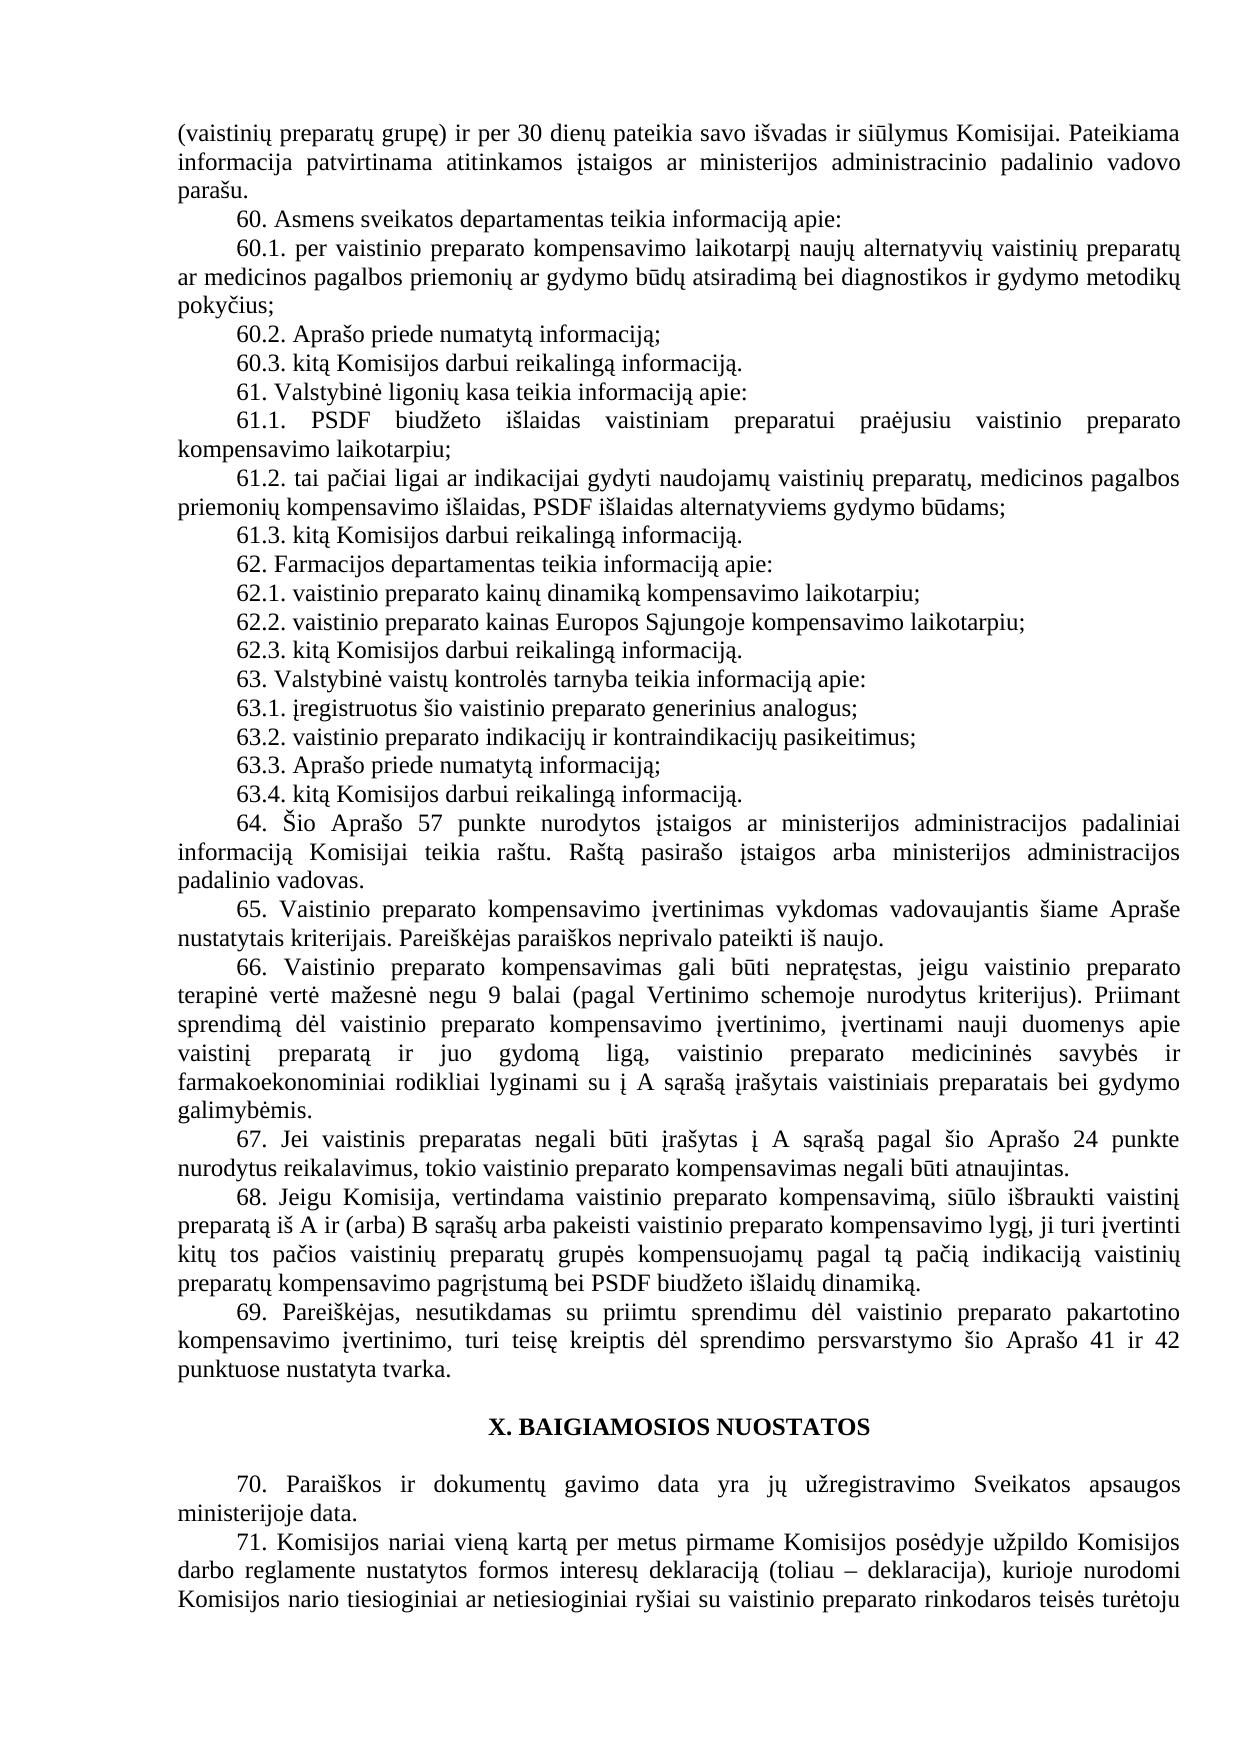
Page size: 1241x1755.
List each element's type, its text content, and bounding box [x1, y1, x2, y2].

text 61.1. PSDF biudžeto išlaidas vaistiniam preparatui praėjusiu vaistinio preparato kompensavimo laikotarpiu; [177, 406, 1181, 463]
text 66. Vaistinio preparato kompensavimas gali būti nepratęstas, jeigu vaistinio preparato terapinė vertė mažesnė negu 9 balai (pagal Vertinimo schemoje nurodytus kriterijus). Priimant sprendimą dėl vaistinio preparato kompensavimo įvertinimo, įvertinami nauji duomenys apie vaistinį preparatą ir juo gydomą ligą, vaistinio preparato medicininės savybės ir farmakoekonominiai rodikliai lyginami su į A sąrašą įrašytais vaistiniais preparatais bei gydymo galimybėmis. [177, 952, 1181, 1124]
text 64. Šio Aprašo 57 punkte nurodytos įstaigos ar ministerijos administracijos padaliniai informaciją Komisijai teikia raštu. Raštą pasirašo įstaigos arba ministerijos administracijos padalinio vadovas. [177, 808, 1181, 894]
text 63.1. įregistruotus šio vaistinio preparato generinius analogus; [177, 693, 1181, 722]
text 63.3. Aprašo priede numatytą informaciją; [177, 751, 1181, 779]
text 60.1. per vaistinio preparato kompensavimo laikotarpį naujų alternatyvių vaistinių preparatų ar medicinos pagalbos priemonių ar gydymo būdų atsiradimą bei diagnostikos ir gydymo metodikų pokyčius; [177, 233, 1181, 319]
text 70. Paraiškos ir dokumentų gavimo data yra jų užregistravimo Sveikatos apsaugos ministerijoje data. [177, 1469, 1181, 1527]
text 71. Komisijos nariai vieną kartą per metus pirmame Komisijos posėdyje užpildo Komisijos darbo reglamente nustatytos formos interesų deklaraciją (toliau – deklaracija), kurioje nurodomi Komisijos nario tiesioginiai ar netiesioginiai ryšiai su vaistinio preparato rinkodaros teisės turėtoju [177, 1527, 1181, 1613]
text 60.3. kitą Komisijos darbui reikalingą informaciją. [177, 348, 1181, 377]
text 62.1. vaistinio preparato kainų dinamiką kompensavimo laikotarpiu; [177, 578, 1181, 607]
text X. BAIGIAMOSIOS NUOSTATOS [177, 1412, 1181, 1441]
text 63.4. kitą Komisijos darbui reikalingą informaciją. [177, 779, 1181, 808]
text 68. Jeigu Komisija, vertindama vaistinio preparato kompensavimą, siūlo išbraukti vaistinį preparatą iš A ir (arba) B sąrašų arba pakeisti vaistinio preparato kompensavimo lygį, ji turi įvertinti kitų tos pačios vaistinių preparatų grupės kompensuojamų pagal tą pačią indikaciją vaistinių preparatų kompensavimo pagrįstumą bei PSDF biudžeto išlaidų dinamiką. [177, 1182, 1181, 1297]
text 61. Valstybinė ligonių kasa teikia informaciją apie: [177, 377, 1181, 406]
text 63. Valstybinė vaistų kontrolės tarnyba teikia informaciją apie: [177, 664, 1181, 693]
text 69. Pareiškėjas, nesutikdamas su priimtu sprendimu dėl vaistinio preparato pakartotino kompensavimo įvertinimo, turi teisę kreiptis dėl sprendimo persvarstymo šio Aprašo 41 ir 42 punktuose nustatyta tvarka. [177, 1297, 1181, 1383]
text 61.2. tai pačiai ligai ar indikacijai gydyti naudojamų vaistinių preparatų, medicinos pagalbos priemonių kompensavimo išlaidas, PSDF išlaidas alternatyviems gydymo būdams; [177, 463, 1181, 521]
text 62. Farmacijos departamentas teikia informaciją apie: [177, 549, 1181, 578]
text 61.3. kitą Komisijos darbui reikalingą informaciją. [177, 521, 1181, 549]
text 63.2. vaistinio preparato indikacijų ir kontraindikacijų pasikeitimus; [177, 722, 1181, 751]
text 67. Jei vaistinis preparatas negali būti įrašytas į A sąrašą pagal šio Aprašo 24 punkte nurodytus reikalavimus, tokio vaistinio preparato kompensavimas negali būti atnaujintas. [177, 1124, 1181, 1182]
text (vaistinių preparatų grupę) ir per 30 dienų pateikia savo išvadas ir siūlymus Komisijai. Pateikiama informacija patvirtinama atitinkamos įstaigos ar ministerijos administracinio padalinio vadovo parašu. [177, 118, 1181, 204]
text 62.3. kitą Komisijos darbui reikalingą informaciją. [177, 636, 1181, 664]
text 62.2. vaistinio preparato kainas Europos Sąjungoje kompensavimo laikotarpiu; [177, 607, 1181, 636]
text 65. Vaistinio preparato kompensavimo įvertinimas vykdomas vadovaujantis šiame Apraše nustatytais kriterijais. Pareiškėjas paraiškos neprivalo pateikti iš naujo. [177, 894, 1181, 952]
text 60.2. Aprašo priede numatytą informaciją; [177, 319, 1181, 348]
text 60. Asmens sveikatos departamentas teikia informaciją apie: [177, 204, 1181, 233]
